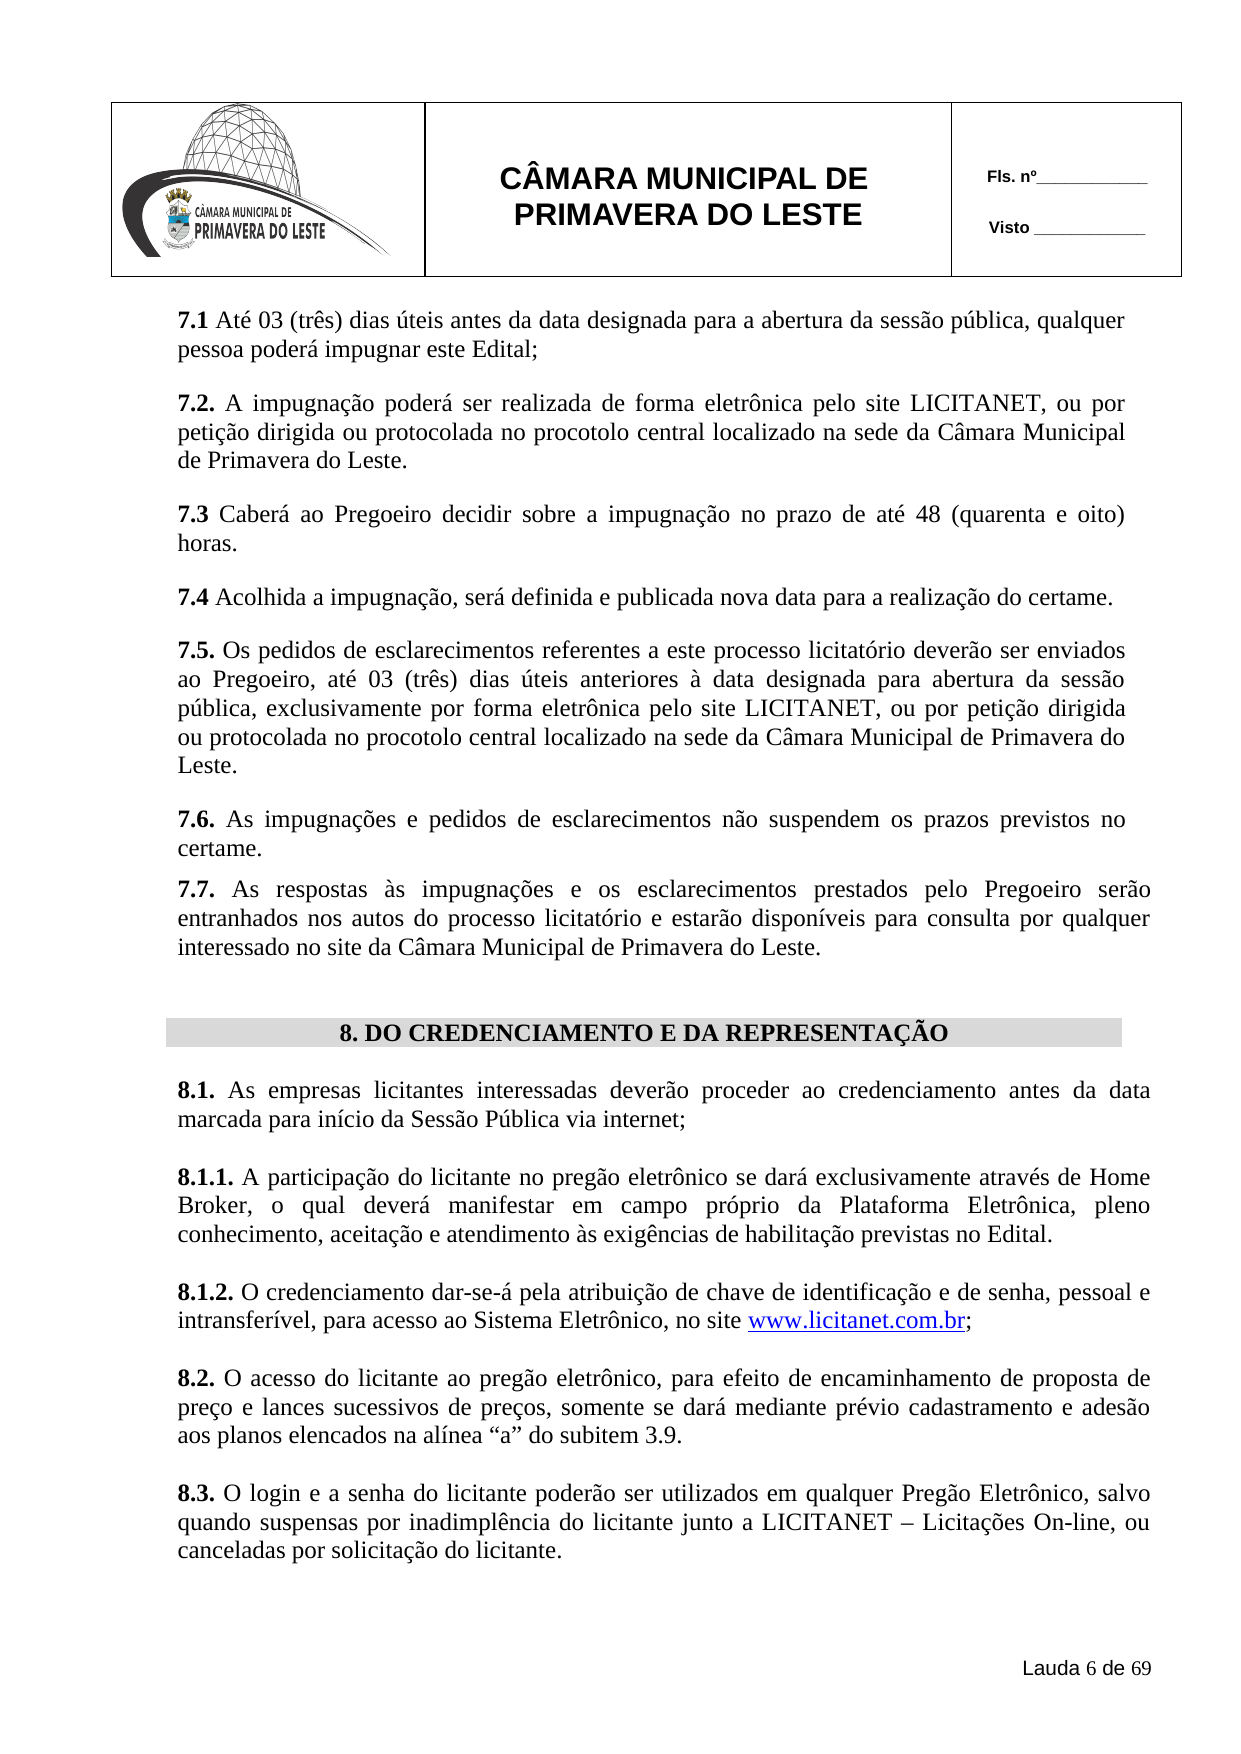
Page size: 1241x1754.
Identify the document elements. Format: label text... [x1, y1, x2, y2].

text 8.3. O login e a senha do licitante poderão ser utilizados em qualquer Pregão Eletrônico, salvo quando suspensas por inadimplência do licitante junto a LICITANET – Licitações On-line, ou canceladas por solicitação do licitante. [177, 1478, 1152, 1564]
text 7.4 Acolhida a impugnação, será definida e publicada nova data para a realização do certame. [177, 582, 1127, 611]
text 8.1.1. A participação do licitante no pregão eletrônico se dará exclusivamente através de Home Broker, o qual deverá manifestar em campo próprio da Plataforma Eletrônica, pleno conhecimento, aceitação e atendimento às exigências de habilitação previstas no Edital. [177, 1162, 1152, 1248]
text 7.3 Caberá ao Pregoeiro decidir sobre a impugnação no prazo de até 48 (quarenta e oito) horas. [177, 499, 1127, 557]
text 7.6. As impugnações e pedidos de esclarecimentos não suspendem os prazos previstos no certame. [177, 804, 1127, 862]
text 8.1.2. O credenciamento dar-se-á pela atribuição de chave de identificação e de senha, pessoal e intransferível, para acesso ao Sistema Eletrônico, no site www.licitanet.com.br; [177, 1277, 1152, 1334]
text 8.1. As empresas licitantes interessadas deverão proceder ao credenciamento antes da data marcada para início da Sessão Pública via internet; [177, 1076, 1152, 1133]
text 7.2. A impugnação poderá ser realizada de forma eletrônica pelo site LICITANET, ou por petição dirigida ou protocolada no procotolo central localizado na sede da Câmara Municipal de Primavera do Leste. [177, 388, 1127, 474]
text 7.5. Os pedidos de esclarecimentos referentes a este processo licitatório deverão ser enviados ao Pregoeiro, até 03 (três) dias úteis anteriores à data designada para abertura da sessão pública, exclusivamente por forma eletrônica pelo site LICITANET, ou por petição dirigida ou protocolada no procotolo central localizado na sede da Câmara Municipal de Primavera do Leste. [177, 636, 1127, 779]
text 7.1 Até 03 (três) dias úteis antes da data designada para a abertura da sessão pública, qualquer pessoa poderá impugnar este Edital; [177, 306, 1127, 363]
text 8.2. O acesso do licitante ao pregão eletrônico, para efeito de encaminhamento de proposta de preço e lances sucessivos de preços, somente se dará mediante prévio cadastramento e adesão aos planos elencados na alínea “a” do subitem 3.9. [177, 1363, 1152, 1449]
picture [122, 103, 392, 257]
text 7.7. As respostas às impugnações e os esclarecimentos prestados pelo Pregoeiro serão entranhados nos autos do processo licitatório e estarão disponíveis para consulta por qualquer interessado no site da Câmara Municipal de Primavera do Leste. [177, 874, 1152, 961]
table_header 8. DO CREDENCIAMENTO E DA REPRESENTAÇÃO [166, 1018, 1122, 1047]
